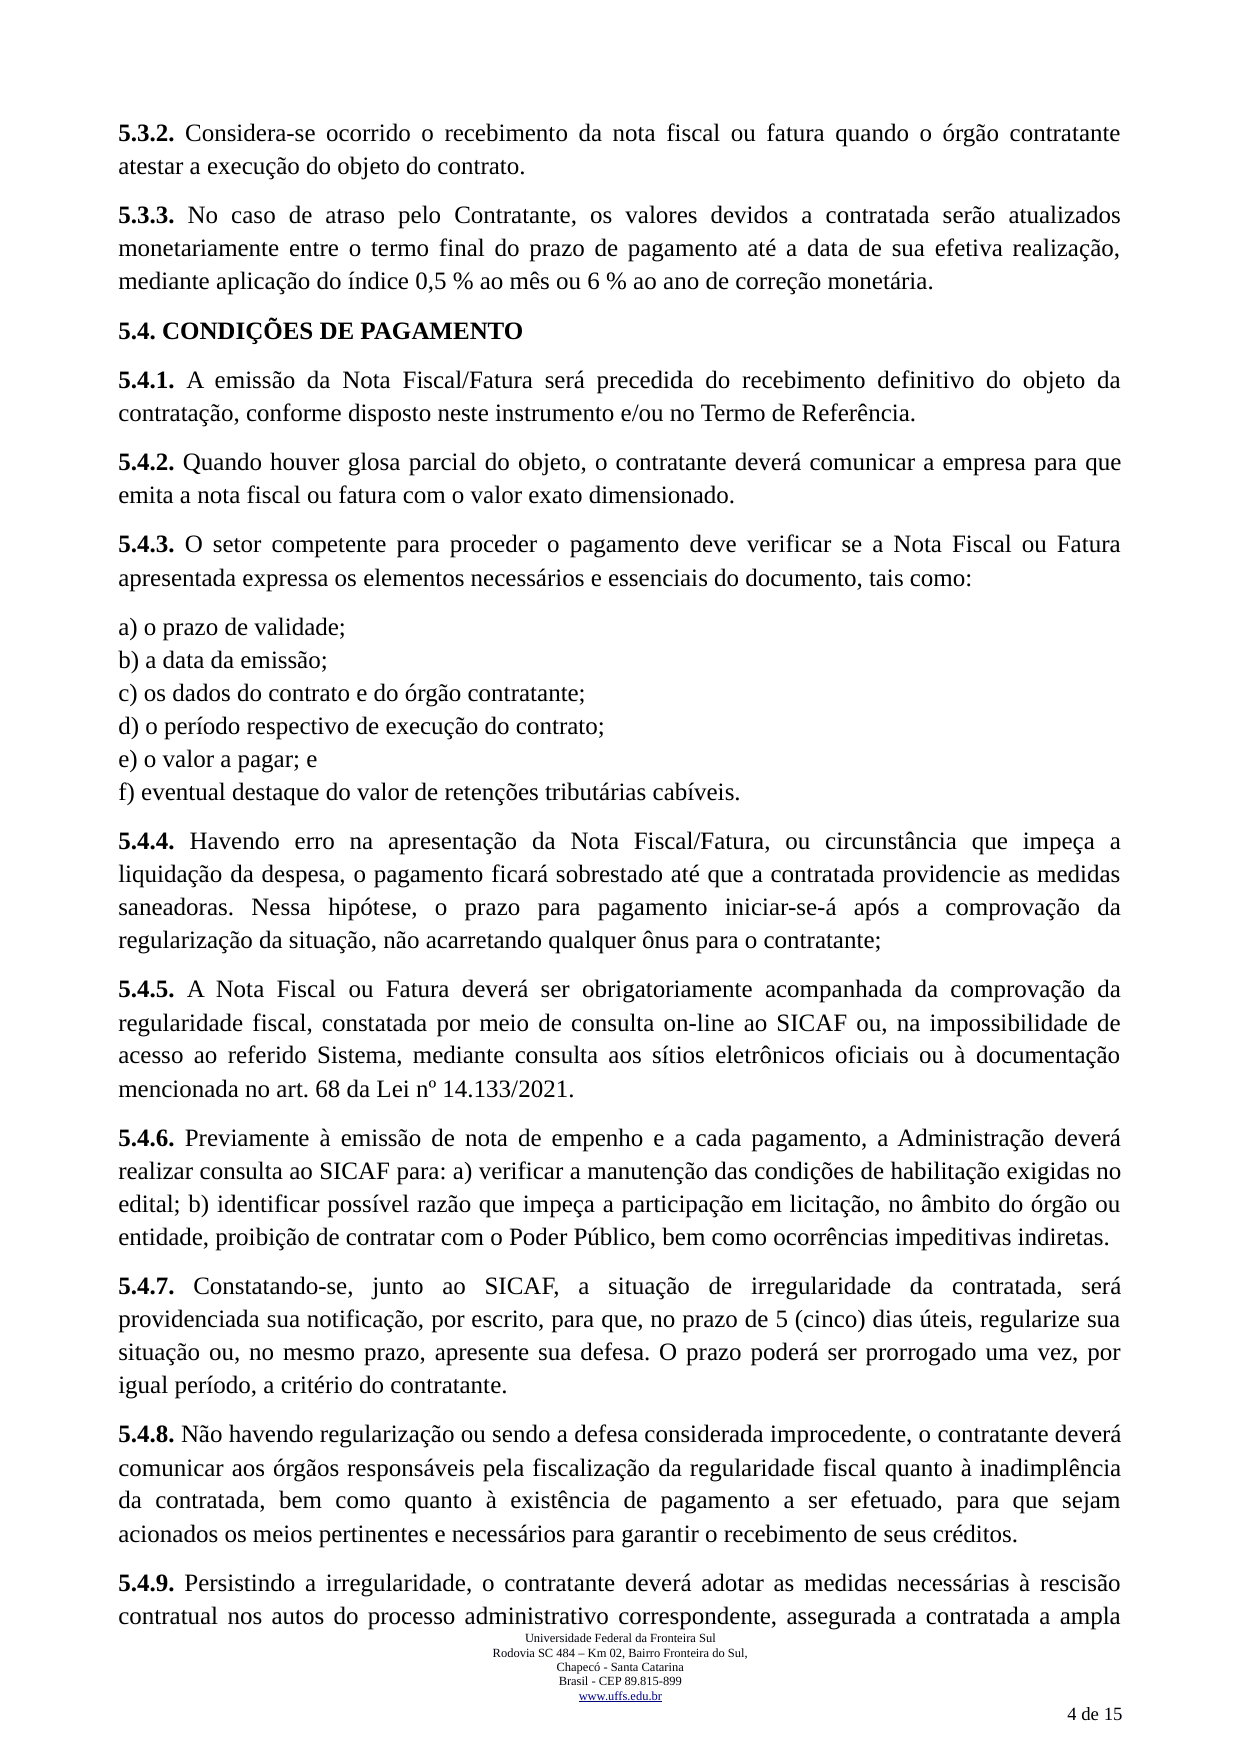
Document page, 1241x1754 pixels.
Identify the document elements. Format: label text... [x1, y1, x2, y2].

text 5.4.3. O setor competente para proceder o pagamento deve verificar se a Nota Fiscal ou Fatura apresentada expressa os elementos necessários e essenciais do documento, tais como: [118, 529, 1122, 591]
text 5.3.2. Considera-se ocorrido o recebimento da nota fiscal ou fatura quando o órgão contratante atestar a execução do objeto do contrato. [118, 118, 1122, 180]
text 5.4.7. Constatando-se, junto ao SICAF, a situação de irregularidade da contratada, será providenciada sua notificação, por escrito, para que, no prazo de 5 (cinco) dias úteis, regularize sua situação ou, no mesmo prazo, apresente sua defesa. O prazo poderá ser prorrogado uma vez, por igual período, a critério do contratante. [118, 1271, 1122, 1399]
text d) o período respectivo de execução do contrato; [118, 711, 1122, 740]
text 5.4. CONDIÇÕES DE PAGAMENTO [118, 316, 1122, 344]
text 5.4.1. A emissão da Nota Fiscal/Fatura será precedida do recebimento definitivo do objeto da contratação, conforme disposto neste instrumento e/ou no Termo de Referência. [118, 365, 1122, 427]
text c) os dados do contrato e do órgão contratante; [118, 678, 1122, 707]
text b) a data da emissão; [118, 645, 1122, 674]
text e) o valor a pagar; e [118, 744, 1122, 773]
text 5.4.6. Previamente à emissão de nota de empenho e a cada pagamento, a Administração deverá realizar consulta ao SICAF para: a) verificar a manutenção das condições de habilitação exigidas no edital; b) identificar possível razão que impeça a participação em licitação, no âmbito do órgão ou entidade, proibição de contratar com o Poder Público, bem como ocorrências impeditivas indiretas. [118, 1123, 1122, 1251]
text 5.4.9. Persistindo a irregularidade, o contratante deverá adotar as medidas necessárias à rescisão contratual nos autos do processo administrativo correspondente, assegurada a contratada a ampla [118, 1568, 1122, 1630]
text a) o prazo de validade; [118, 612, 1122, 641]
text 5.3.3. No caso de atraso pelo Contratante, os valores devidos a contratada serão atualizados monetariamente entre o termo final do prazo de pagamento até a data de sua efetiva realização, mediante aplicação do índice 0,5 % ao mês ou 6 % ao ano de correção monetária. [118, 200, 1122, 295]
text f) eventual destaque do valor de retenções tributárias cabíveis. [118, 777, 1122, 806]
text 5.4.4. Havendo erro na apresentação da Nota Fiscal/Fatura, ou circunstância que impeça a liquidação da despesa, o pagamento ficará sobrestado até que a contratada providencie as medidas saneadoras. Nessa hipótese, o prazo para pagamento iniciar-se-á após a comprovação da regularização da situação, não acarretando qualquer ônus para o contratante; [118, 826, 1122, 954]
text 5.4.2. Quando houver glosa parcial do objeto, o contratante deverá comunicar a empresa para que emita a nota fiscal ou fatura com o valor exato dimensionado. [118, 447, 1122, 509]
text 5.4.5. A Nota Fiscal ou Fatura deverá ser obrigatoriamente acompanhada da comprovação da regularidade fiscal, constatada por meio de consulta on-line ao SICAF ou, na impossibilidade de acesso ao referido Sistema, mediante consulta aos sítios eletrônicos oficiais ou à documentação mencionada no art. 68 da Lei nº 14.133/2021. [118, 974, 1122, 1102]
text 5.4.8. Não havendo regularização ou sendo a defesa considerada improcedente, o contratante deverá comunicar aos órgãos responsáveis pela fiscalização da regularidade fiscal quanto à inadimplência da contratada, bem como quanto à existência de pagamento a ser efetuado, para que sejam acionados os meios pertinentes e necessários para garantir o recebimento de seus créditos. [118, 1419, 1122, 1547]
